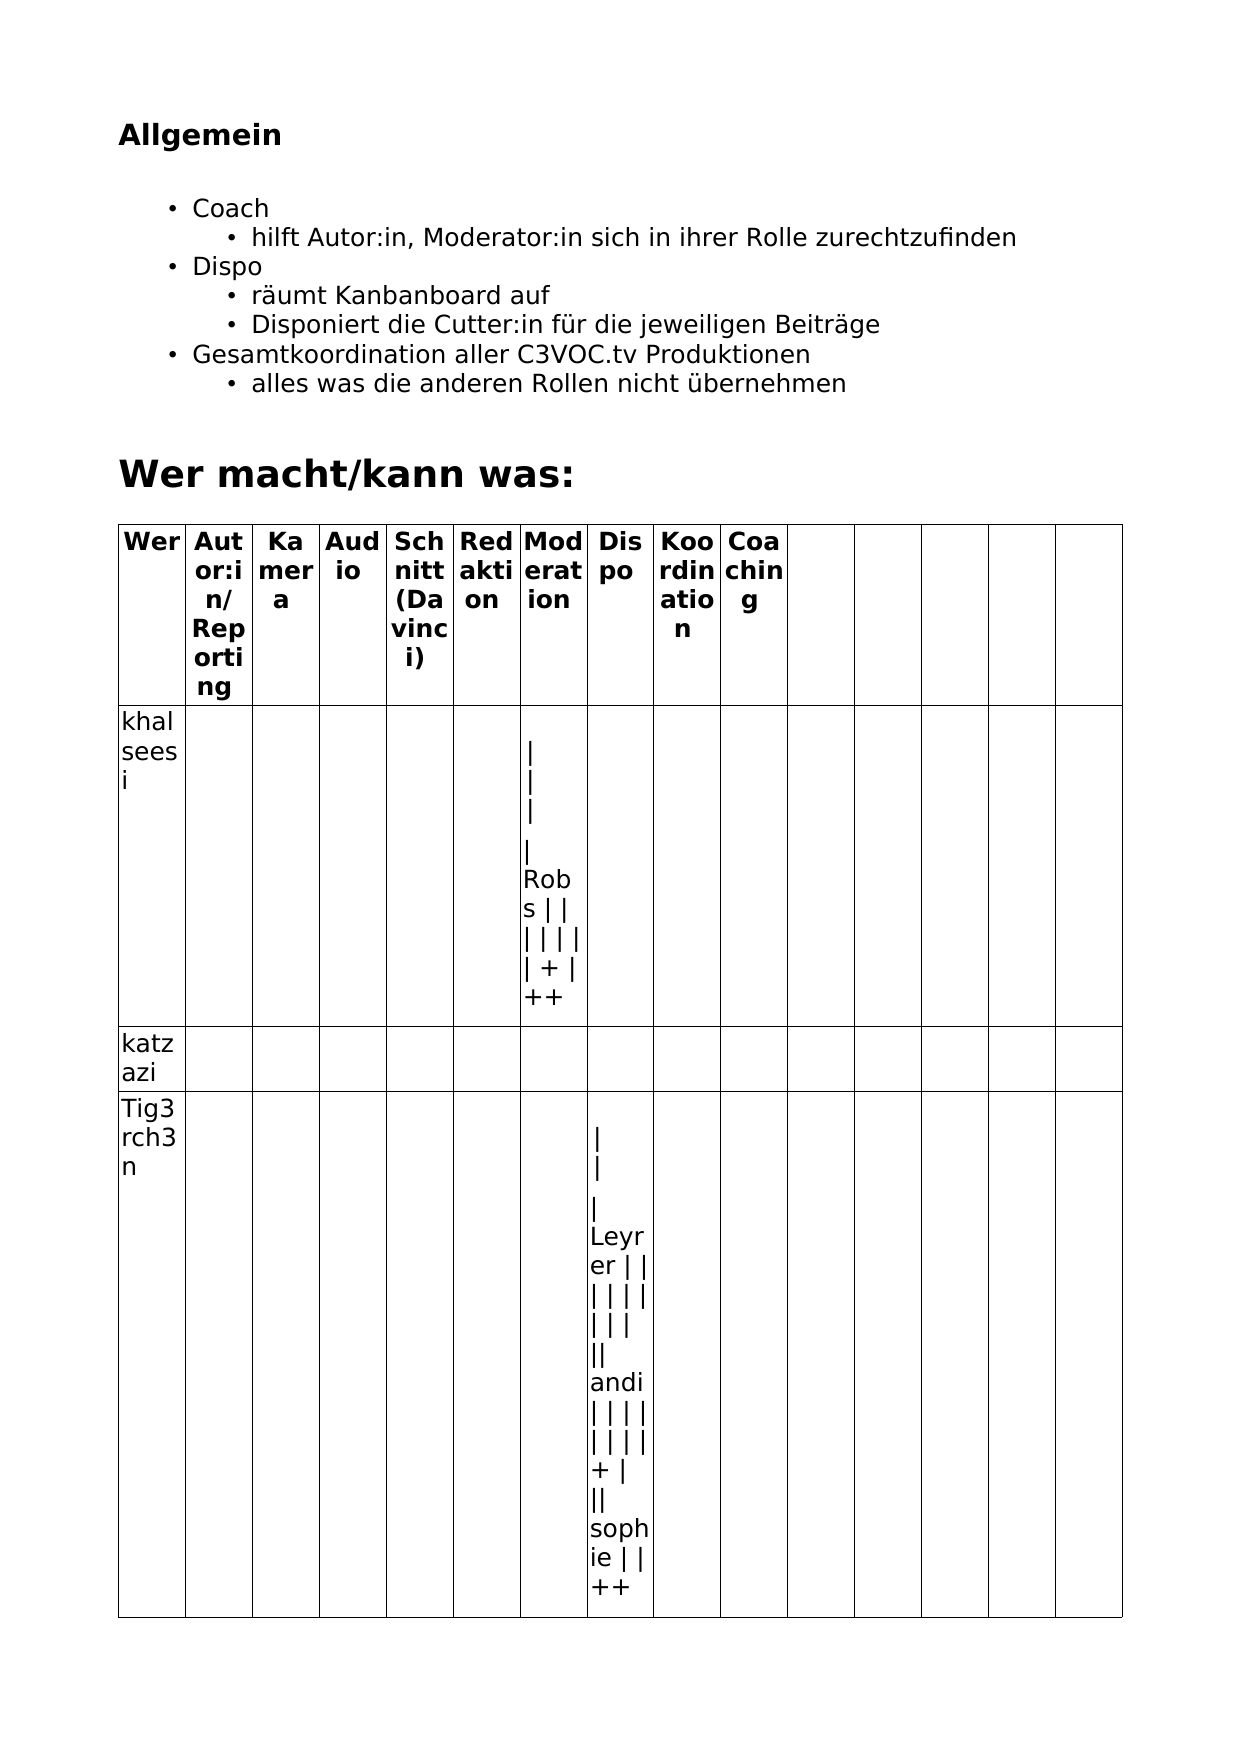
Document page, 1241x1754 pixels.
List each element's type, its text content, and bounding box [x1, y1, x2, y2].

table_header Autor:in/Reporting [186, 525, 252, 704]
table_cell | | | | Robs | | | | | | | + | ++ [521, 706, 587, 1026]
table_cell katzazi [119, 1027, 185, 1091]
table_cell [721, 1092, 787, 1617]
table_cell [989, 706, 1055, 1026]
table_cell [721, 706, 787, 1026]
table_cell [387, 706, 453, 1026]
table_header Coaching [721, 525, 787, 704]
list Coach [177, 194, 1122, 223]
list räumt Kanbanboard auf [236, 282, 1122, 311]
list Dispo [177, 252, 1122, 282]
table_cell [387, 1092, 453, 1617]
table_header Schnitt (Davinci) [387, 525, 453, 704]
table_header [1056, 525, 1122, 704]
table_cell [654, 706, 720, 1026]
table_cell [253, 1027, 319, 1091]
table_cell [721, 1027, 787, 1091]
table_cell [186, 706, 252, 1026]
table_cell [253, 706, 319, 1026]
table_cell [922, 706, 988, 1026]
subtitle Wer macht/kann was: [118, 453, 1122, 496]
table_cell | | | Leyrer | | | | | | | | | || andi | | | | | | | | + | || sophie | | ++ [588, 1092, 653, 1617]
list Gesamtkoordination aller C3VOC.tv Produktionen [177, 340, 1122, 369]
table_cell [788, 1092, 854, 1617]
table_header [922, 525, 988, 704]
table_cell [855, 706, 921, 1026]
table_cell [253, 1092, 319, 1617]
table_cell khalseesi [119, 706, 185, 1026]
table_cell [320, 706, 386, 1026]
table_cell [855, 1027, 921, 1091]
table_cell [989, 1092, 1055, 1617]
table_cell [654, 1027, 720, 1091]
table_header Wer [119, 525, 185, 704]
table_cell Tig3rch3n [119, 1092, 185, 1617]
list Disponiert die Cutter:in für die jeweiligen Beiträge [236, 311, 1122, 340]
table_cell [989, 1027, 1055, 1091]
table_cell [1056, 1027, 1122, 1091]
table_header Moderation [521, 525, 587, 704]
table_cell [788, 706, 854, 1026]
table_cell [454, 706, 520, 1026]
list hilft Autor:in, Moderator:in sich in ihrer Rolle zurechtzufinden [236, 223, 1122, 252]
table_header Redaktion [454, 525, 520, 704]
table_header Dispo [588, 525, 653, 704]
table_cell [186, 1092, 252, 1617]
table_header Kamera [253, 525, 319, 704]
table_header Audio [320, 525, 386, 704]
subtitle Allgemein [118, 118, 1122, 152]
list alles was die anderen Rollen nicht übernehmen [236, 369, 1122, 398]
table_cell [654, 1092, 720, 1617]
table_cell [320, 1092, 386, 1617]
table_cell [387, 1027, 453, 1091]
table_cell [788, 1027, 854, 1091]
table_header [788, 525, 854, 704]
table_cell [1056, 706, 1122, 1026]
table_cell [922, 1027, 988, 1091]
table_header Koordination [654, 525, 720, 704]
table_cell [1056, 1092, 1122, 1617]
table_cell [588, 1027, 653, 1091]
table_cell [454, 1027, 520, 1091]
table_header [989, 525, 1055, 704]
table_cell [922, 1092, 988, 1617]
table_cell [186, 1027, 252, 1091]
table_cell [855, 1092, 921, 1617]
table_cell [521, 1092, 587, 1617]
table_cell [588, 706, 653, 1026]
table_cell [320, 1027, 386, 1091]
table_header [855, 525, 921, 704]
table_cell [521, 1027, 587, 1091]
table_cell [454, 1092, 520, 1617]
